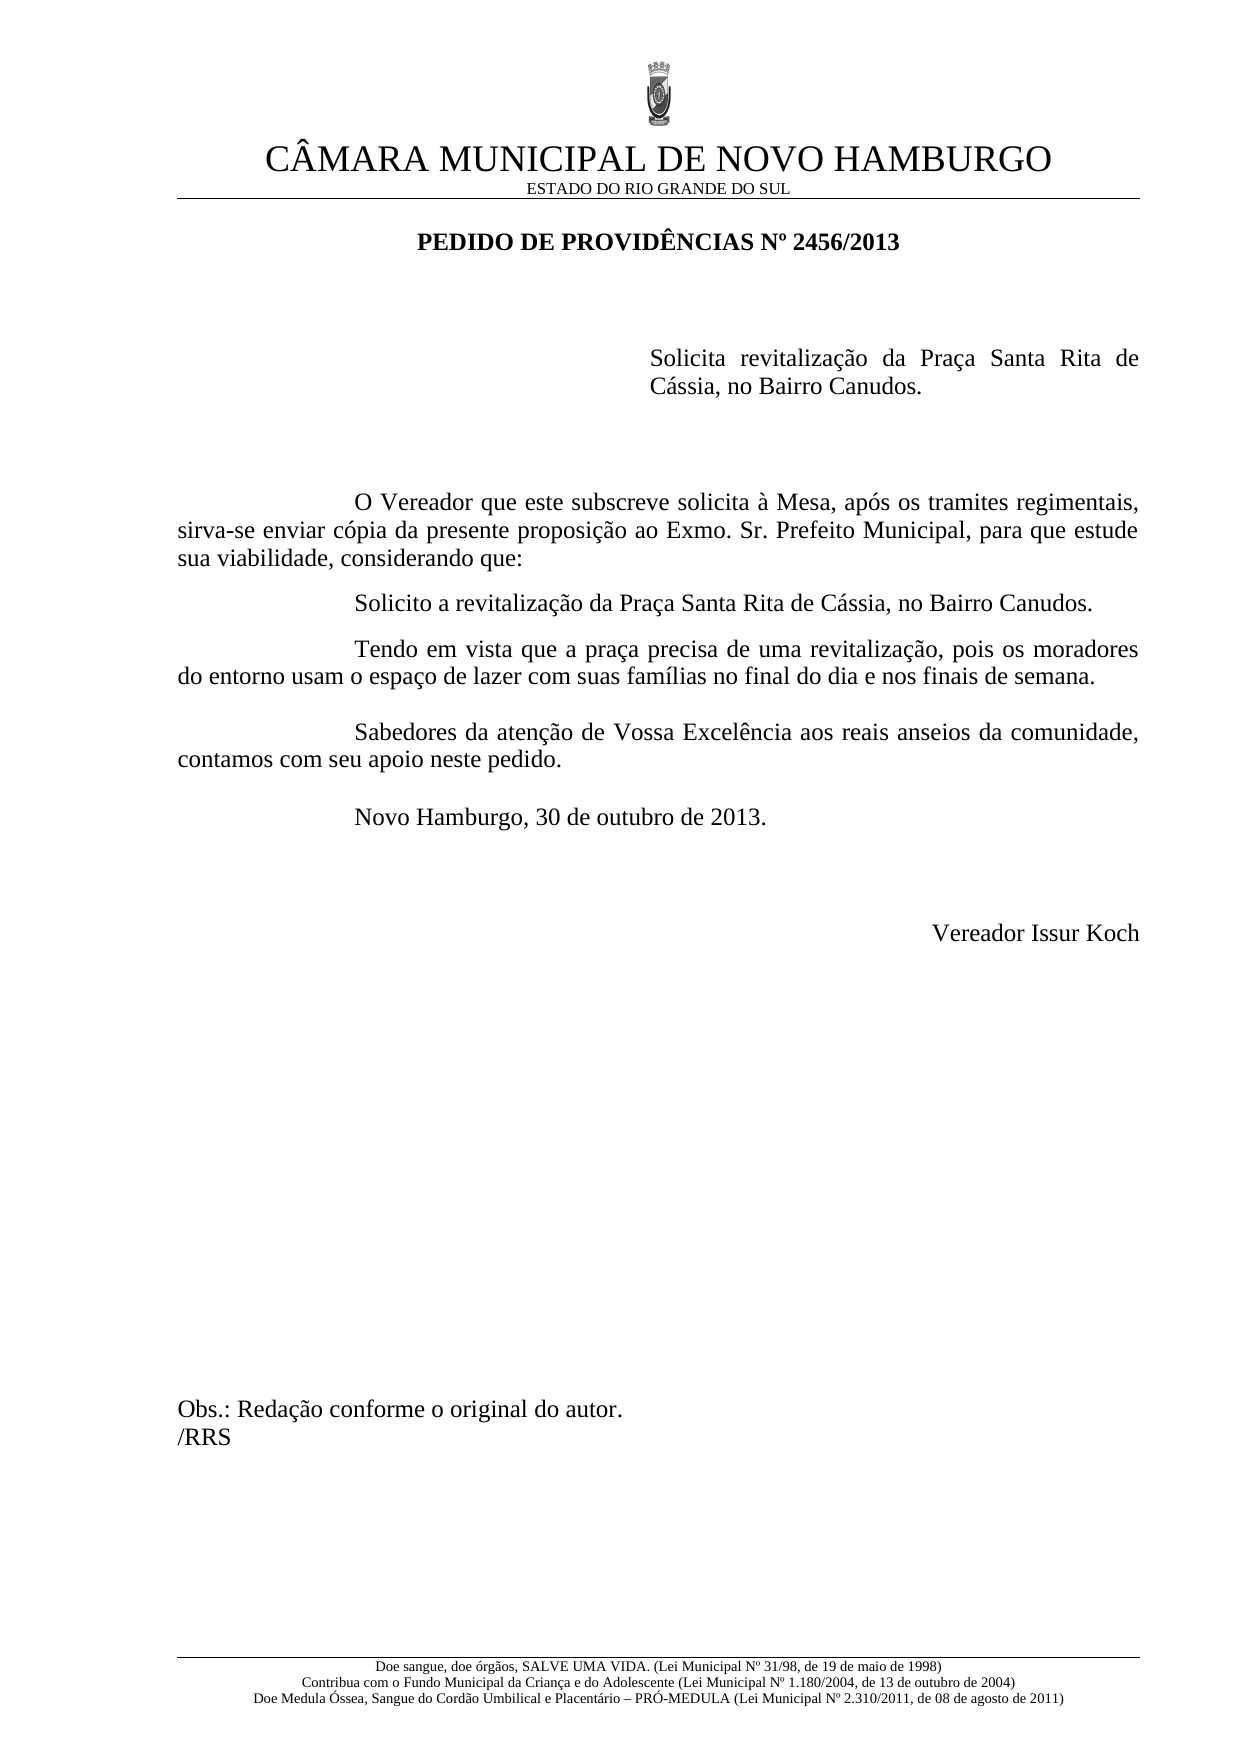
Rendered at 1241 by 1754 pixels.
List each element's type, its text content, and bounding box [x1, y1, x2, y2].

text Novo Hamburgo, 30 de outubro de 2013. [177, 803, 1140, 831]
text Solicita revitalização da Praça Santa Rita de Cássia, no Bairro Canudos. [649, 344, 1140, 400]
text Vereador Issur Koch [177, 919, 1140, 947]
text Tendo em vista que a praça precisa de uma revitalização, pois os moradores do entorno usam o espaço de lazer com suas famílias no final do dia e nos finais de semana. [177, 635, 1140, 690]
text Sabedores da atenção de Vossa Excelência aos reais anseios da comunidade, contamos com seu apoio neste pedido. [177, 718, 1140, 773]
text /RRS [177, 1423, 1140, 1451]
text O Vereador que este subscreve solicita à Mesa, após os tramites regimentais, sirva-se enviar cópia da presente proposição ao Exmo. Sr. Prefeito Municipal, para que estude sua viabilidade, considerando que: [177, 488, 1140, 572]
text PEDIDO DE PROVIDÊNCIAS Nº 2456/2013 [177, 228, 1140, 256]
text Solicito a revitalização da Praça Santa Rita de Cássia, no Bairro Canudos. [177, 589, 1140, 617]
text Obs.: Redação conforme o original do autor. [177, 1396, 1140, 1423]
